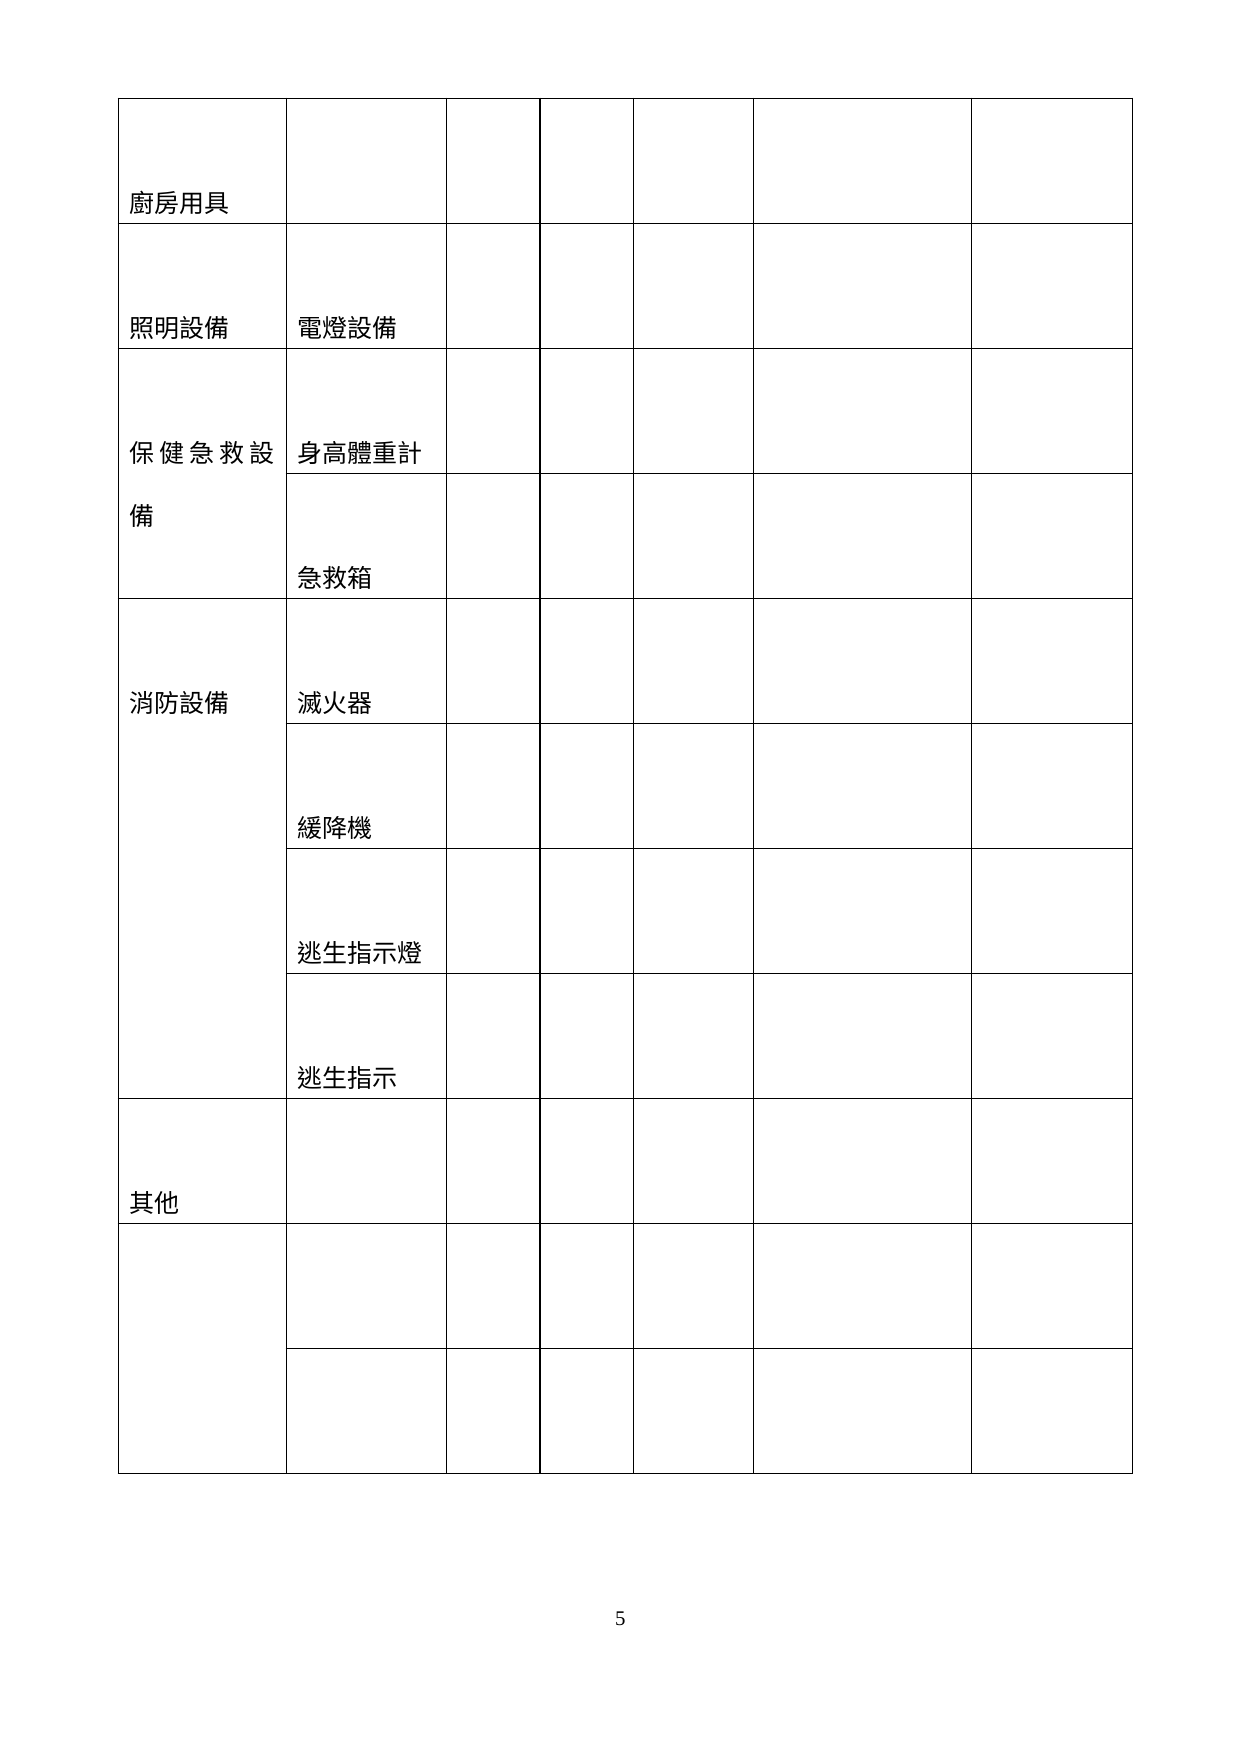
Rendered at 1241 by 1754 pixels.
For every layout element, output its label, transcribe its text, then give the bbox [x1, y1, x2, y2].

table_cell [972, 849, 1132, 972]
table_cell [754, 1224, 971, 1347]
table_cell 消防設備 [119, 599, 286, 1097]
table_cell [754, 599, 971, 722]
table_cell [541, 99, 633, 222]
table_cell [119, 1224, 286, 1472]
table_cell [634, 99, 753, 222]
table_cell 逃生指示燈 [287, 849, 446, 972]
table_cell [541, 1099, 633, 1222]
table_cell [287, 99, 446, 222]
table_cell [754, 349, 971, 472]
table_cell [754, 1099, 971, 1222]
table_cell [972, 1349, 1132, 1472]
table_cell [972, 349, 1132, 472]
table_cell 照明設備 [119, 224, 286, 347]
table_cell [447, 1224, 539, 1347]
table_cell [541, 599, 633, 722]
table_cell [754, 224, 971, 347]
table_cell [541, 224, 633, 347]
table_cell [972, 599, 1132, 722]
table_cell [634, 849, 753, 972]
table_cell [541, 724, 633, 847]
table_cell [972, 724, 1132, 847]
table_cell [634, 599, 753, 722]
table_cell [754, 849, 971, 972]
table_cell [754, 974, 971, 1097]
table_cell [634, 1224, 753, 1347]
table_cell [447, 349, 539, 472]
table_cell [541, 974, 633, 1097]
table_cell [972, 224, 1132, 347]
table_cell [541, 349, 633, 472]
table_cell [447, 849, 539, 972]
table_cell [541, 1349, 633, 1472]
table_cell 保健急救設備 [119, 349, 286, 597]
table_cell [754, 1349, 971, 1472]
table_cell [447, 224, 539, 347]
table_cell 急救箱 [287, 474, 446, 597]
table_cell 電燈設備 [287, 224, 446, 347]
table_cell [972, 474, 1132, 597]
table_cell [447, 599, 539, 722]
table_cell [634, 1099, 753, 1222]
table_cell 廚房用具 [119, 99, 286, 222]
table_cell [541, 849, 633, 972]
table_cell [287, 1349, 446, 1472]
table_cell [754, 99, 971, 222]
table_cell [634, 1349, 753, 1472]
table_cell 逃生指示 [287, 974, 446, 1097]
table_cell [972, 1224, 1132, 1347]
table_cell [634, 224, 753, 347]
table_cell 其他 [119, 1099, 286, 1222]
table_cell [447, 1349, 539, 1472]
table_cell [447, 974, 539, 1097]
table_cell [634, 724, 753, 847]
table_cell [287, 1224, 446, 1347]
table_cell [447, 724, 539, 847]
table_cell [972, 1099, 1132, 1222]
table_cell [541, 1224, 633, 1347]
table_cell [634, 349, 753, 472]
table_cell [447, 474, 539, 597]
table_cell [447, 1099, 539, 1222]
table_cell [754, 724, 971, 847]
table_cell [754, 474, 971, 597]
table_cell [972, 99, 1132, 222]
table_cell [287, 1099, 446, 1222]
table_cell [447, 99, 539, 222]
table_cell 緩降機 [287, 724, 446, 847]
table_cell 滅火器 [287, 599, 446, 722]
table_cell 身高體重計 [287, 349, 446, 472]
table_cell [634, 974, 753, 1097]
table_cell [541, 474, 633, 597]
table_cell [634, 474, 753, 597]
table_cell [972, 974, 1132, 1097]
